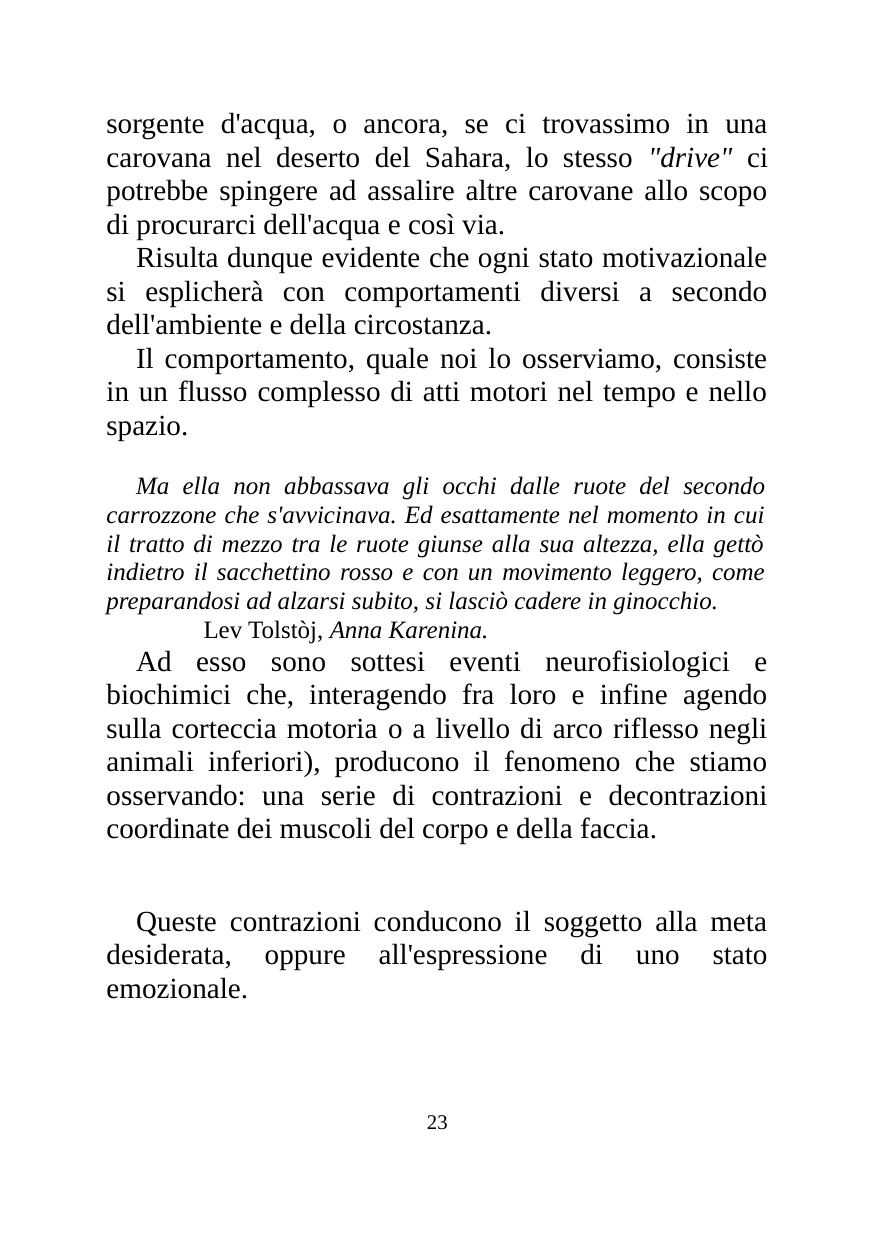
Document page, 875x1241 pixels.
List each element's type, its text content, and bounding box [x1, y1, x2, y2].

text Il comportamento, quale noi lo osserviamo, consiste in un flusso complesso di atti motori nel tempo e nello spazio. [106, 341, 768, 442]
text Risulta dunque evidente che ogni stato motivazionale si esplicherà con comportamenti diversi a secondo dell'ambiente e della circostanza. [106, 240, 768, 341]
text Ma ella non abbassava gli occhi dalle ruote del secondo carrozzone che s'avvicinava. Ed esattamente nel momento in cui il tratto di mezzo tra le ruote giunse alla sua altezza, ella gettò indietro il sacchettino rosso e con un movimento leggero, come preparandosi ad alzarsi subito, si lasciò cadere in ginocchio. [106, 471, 768, 615]
text sorgente d'acqua, o ancora, se ci trovassimo in una carovana nel deserto del Sahara, lo stesso "drive" ci potrebbe spingere ad assalire altre carovane allo scopo di procurarci dell'acqua e così via. [106, 106, 768, 240]
text Lev Tolstòj, Anna Karenina. [203, 615, 768, 644]
text Ad esso sono sottesi eventi neurofisiologici e biochimici che, interagendo fra loro e infine agendo sulla corteccia motoria o a livello di arco riflesso negli animali inferiori), producono il fenomeno che stiamo osservando: una serie di contrazioni e decontrazioni coordinate dei muscoli del corpo e della faccia. [106, 644, 768, 845]
text Queste contrazioni conducono il soggetto alla meta desiderata, oppure all'espressione di uno stato emozionale. [106, 904, 768, 1004]
